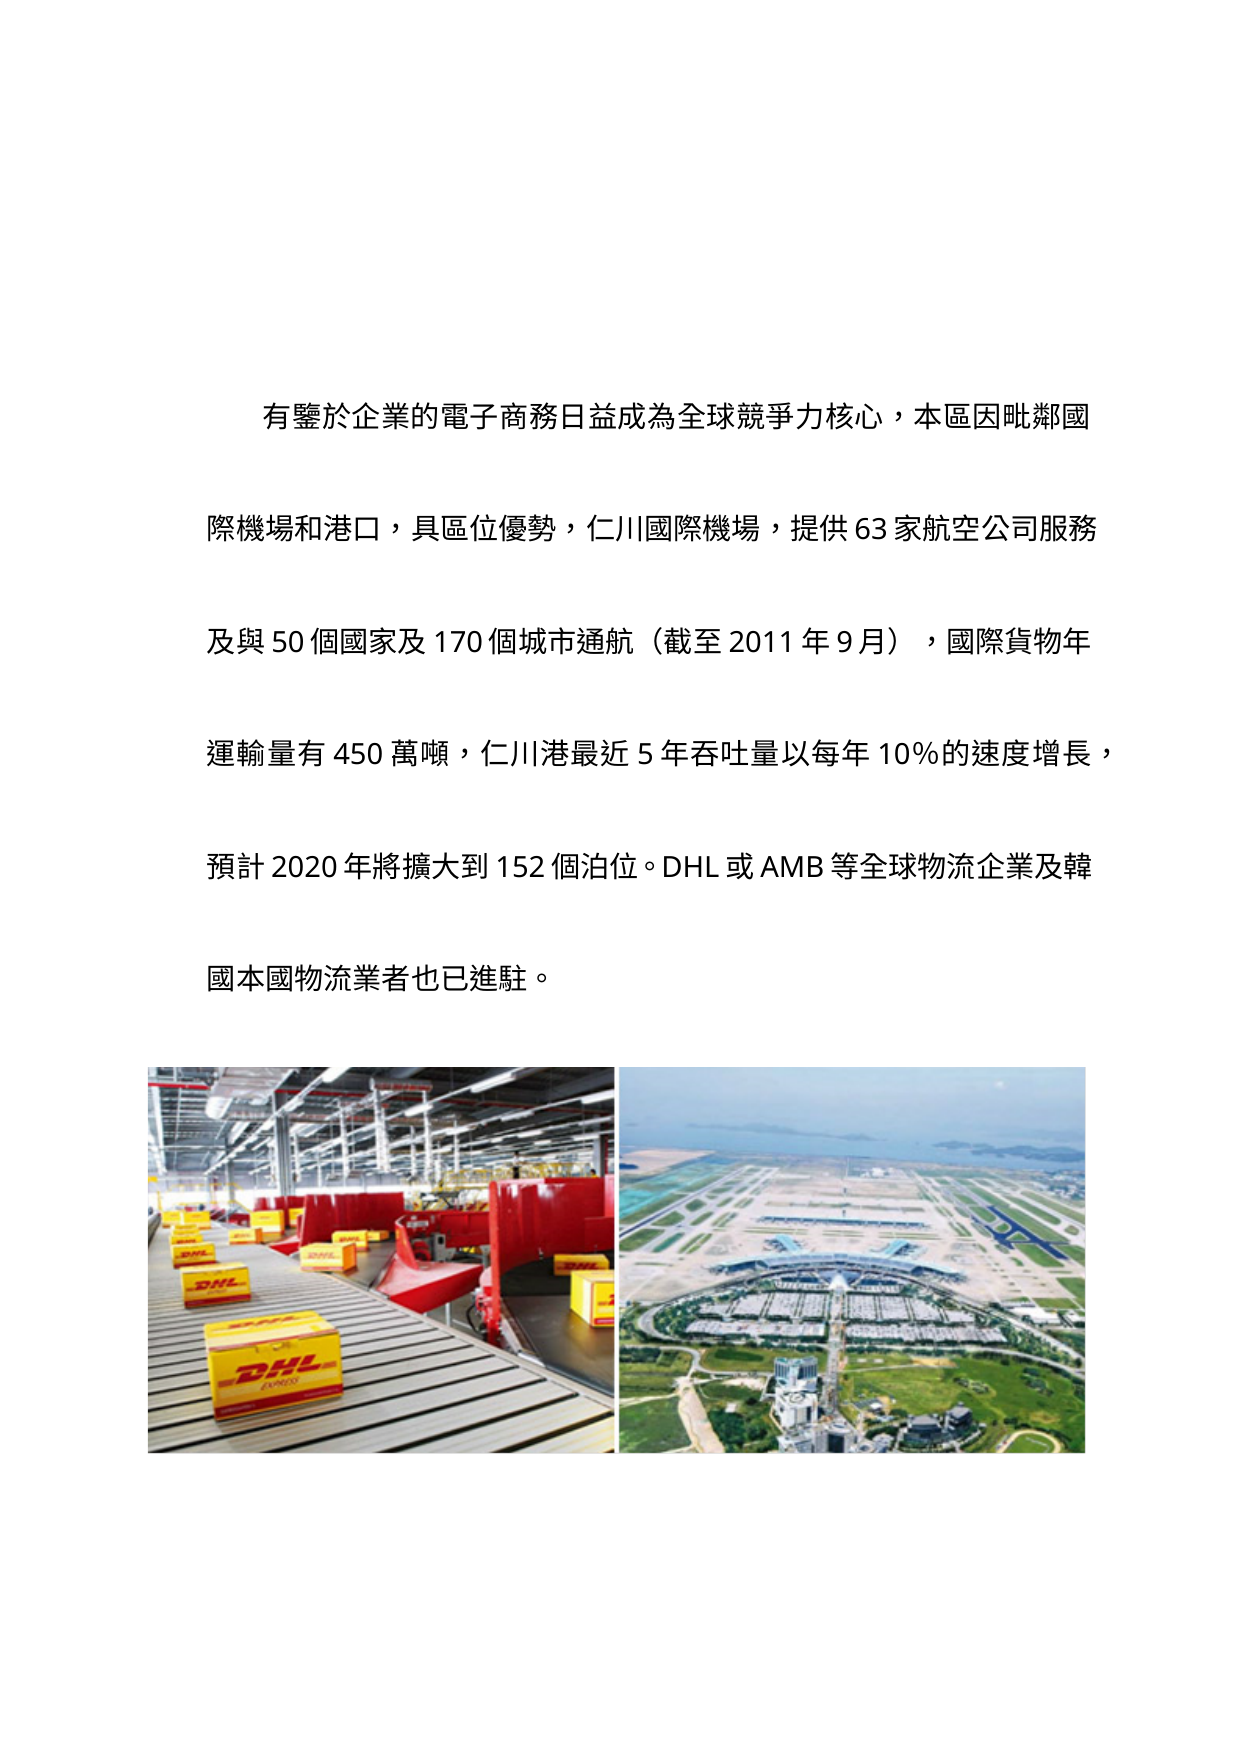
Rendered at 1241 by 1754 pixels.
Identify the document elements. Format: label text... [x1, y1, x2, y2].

text 有鑒於企業的電子商務日益成為全球競爭力核心，本區因毗鄰國際機場和港口，具區位優勢，仁川國際機場，提供63家航空公司服務、及與50個國家及170個城市通航（截至2011年9月），國際貨物年運輸量有450萬噸，仁川港最近5年吞吐量以每年10％的速度增長，預計2020年將擴大到152個泊位。DHL或AMB等全球物流企業及韓國本國物流業者也已進駐。 [207, 377, 1092, 1014]
picture [147, 1067, 1087, 1455]
